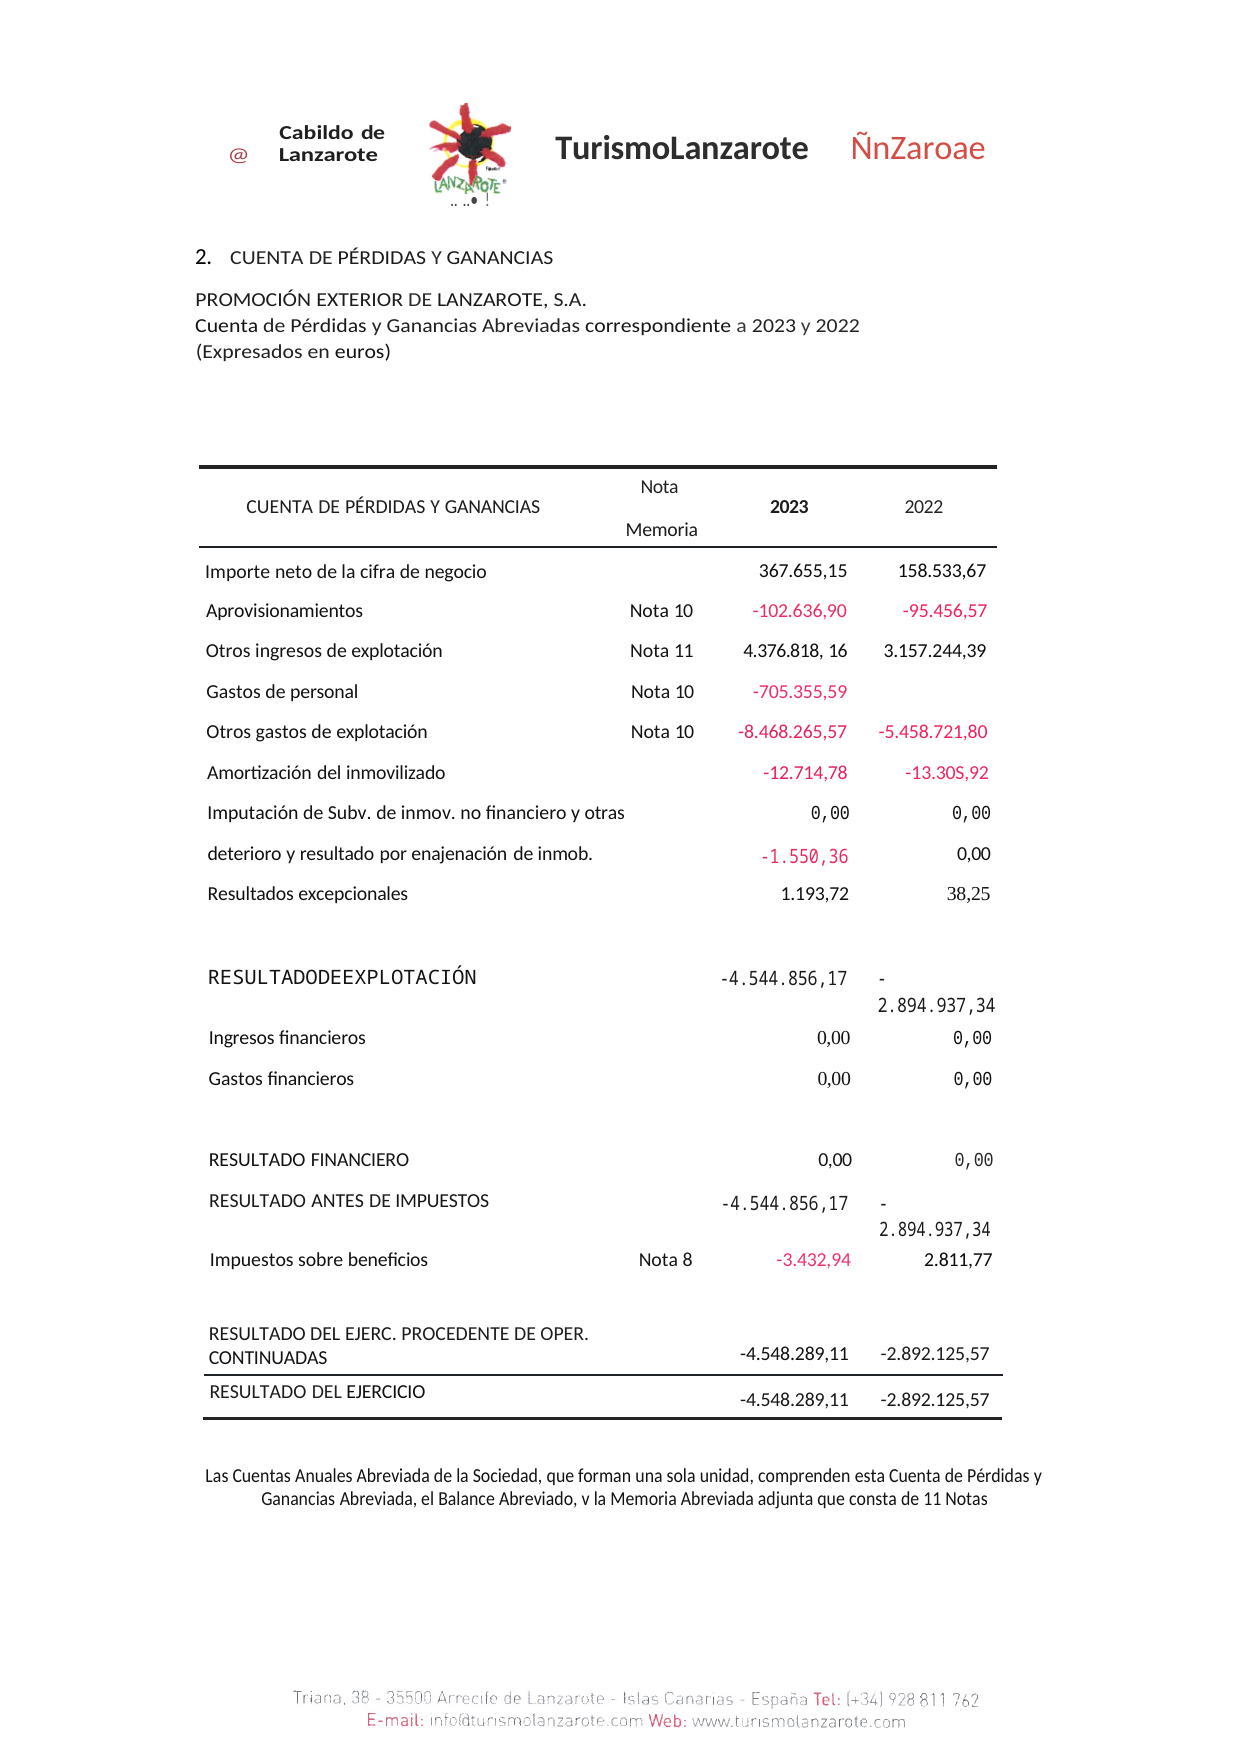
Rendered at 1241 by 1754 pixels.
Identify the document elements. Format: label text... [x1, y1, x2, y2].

table_cell Memoria [624, 519, 717, 546]
table_cell RESULTADODEEXPLOTACIÓN [199, 936, 623, 1018]
table_cell [624, 835, 717, 874]
table_cell 38,25 [865, 874, 997, 936]
table_header [199, 469, 623, 498]
text -4.548.289,11 -2.892.125,57 [740, 1341, 1196, 1365]
table_cell Nota 10 [624, 591, 717, 632]
table_cell -95.456,57 [865, 591, 997, 632]
table_cell Nota 11 [624, 632, 717, 673]
text RESULTADO DEL EJERC. PROCEDENTE DE OPER. CONTINUADAS [208, 1321, 601, 1369]
table_cell 2.811,77 [865, 1243, 997, 1273]
table_cell Gastos de personal [199, 673, 623, 713]
table_cell Otros ingresos de explotación [199, 632, 623, 673]
table_cell Resultados excepcionales [199, 874, 623, 936]
table_cell 0,00 [718, 1121, 865, 1182]
table_cell 367.655,15 [718, 548, 865, 591]
text Las Cuentas Anuales Abreviada de la Sociedad, que forman una sola unidad, comprenden esta Cuenta de Pérdidas y Ganancias Abreviada, el Balance Abreviado, v la Memoria Abreviada adjunta que consta de 11 Notas [205, 1465, 1049, 1510]
text TurismoLanzarote ÑnZaroae [555, 126, 1196, 168]
table_cell Ingresos financieros [199, 1018, 623, 1059]
table_cell [624, 1182, 717, 1243]
table_cell RESULTADO ANTES DE IMPUESTOS [199, 1182, 623, 1243]
table_cell Gastos financieros [199, 1059, 623, 1121]
table_cell CUENTA DE PÉRDIDAS Y GANANCIAS [199, 498, 623, 519]
text Cuenta de Pérdidas y Ganancias Abreviadas correspondiente a 2023 y 2022 (Expresados en euros) [195, 313, 964, 364]
table_cell -2.894.937,34 [865, 1182, 997, 1243]
table_cell 0,00 [865, 793, 997, 835]
table_cell Imputación de Subv. de inmov. no financiero y otras [199, 793, 623, 835]
table_cell -13.30S,92 [865, 754, 997, 793]
table_cell -1.550,36 [718, 835, 865, 874]
picture [920, 1693, 978, 1707]
table_cell 0,00 [865, 1121, 997, 1182]
table_cell [624, 754, 717, 793]
table_header [718, 469, 865, 498]
table_cell -12.714,78 [718, 754, 865, 793]
table_cell 2022 [865, 498, 997, 519]
table_cell [865, 673, 997, 713]
table_cell RESULTADO FINANCIERO [199, 1121, 623, 1182]
table_cell Importe neto de la cifra de negocio [199, 548, 623, 591]
table_cell 0,00 [718, 1059, 865, 1121]
table_cell 0,00 [718, 1018, 865, 1059]
text RESULTADO DEL EJERCICIO [209, 1380, 601, 1404]
table_cell Otros gastos de explotación [199, 713, 623, 754]
picture [293, 1690, 914, 1728]
table_cell 0,00 [865, 1059, 997, 1121]
table_cell [624, 793, 717, 835]
table_cell [199, 519, 623, 546]
table_cell -705.355,59 [718, 673, 865, 713]
text -4.548.289,11 -2.892.125,57 [740, 1388, 1196, 1412]
table_cell 0,00 [865, 1018, 997, 1059]
picture [429, 103, 512, 194]
table_cell [624, 1018, 717, 1059]
table_cell 0,00 [718, 793, 865, 835]
table_cell 4.376.818, 16 [718, 632, 865, 673]
table_cell -102.636,90 [718, 591, 865, 632]
table_cell Nota 10 [624, 713, 717, 754]
table_cell -8.468.265,57 [718, 713, 865, 754]
table_cell 3.157.244,39 [865, 632, 997, 673]
table_cell -4.544.856,17 [718, 1182, 865, 1243]
table_cell deterioro y resultado por enajenación de inmob. [199, 835, 623, 874]
text .. ..• ! [450, 188, 511, 212]
table_cell [718, 519, 865, 546]
table_cell 1.193,72 [718, 874, 865, 936]
table_cell [624, 874, 717, 936]
table_cell -2.894.937,34 [865, 936, 997, 1018]
table_header Nota [624, 469, 717, 498]
table_cell -3.432,94 [718, 1243, 865, 1273]
table_cell Nota 10 [624, 673, 717, 713]
table_header [865, 469, 997, 498]
table_cell 158.533,67 [865, 548, 997, 591]
table_cell 0,00 [865, 835, 997, 874]
table_cell Aprovisionamientos [199, 591, 623, 632]
text @ Lanzarote [103, 144, 378, 166]
table_cell Impuestos sobre beneficios [199, 1243, 623, 1273]
list CUENTA DE PÉRDIDAS Y GANANCIAS PROMOCIÓN EXTERIOR DE LANZAROTE, S.A. [195, 229, 598, 311]
table_cell -4.544.856,17 [718, 936, 865, 1018]
text Cabildo de [103, 122, 385, 144]
table_cell [624, 498, 717, 519]
table_cell [624, 936, 717, 1018]
table_cell Nota 8 [624, 1243, 717, 1273]
table_cell -5.458.721,80 [865, 713, 997, 754]
table_cell Amortización del inmovilizado [199, 754, 623, 793]
table_cell [624, 1121, 717, 1182]
table_cell 2023 [718, 498, 865, 519]
table_cell [624, 548, 717, 591]
table_cell [865, 519, 997, 546]
table_cell [624, 1059, 717, 1121]
